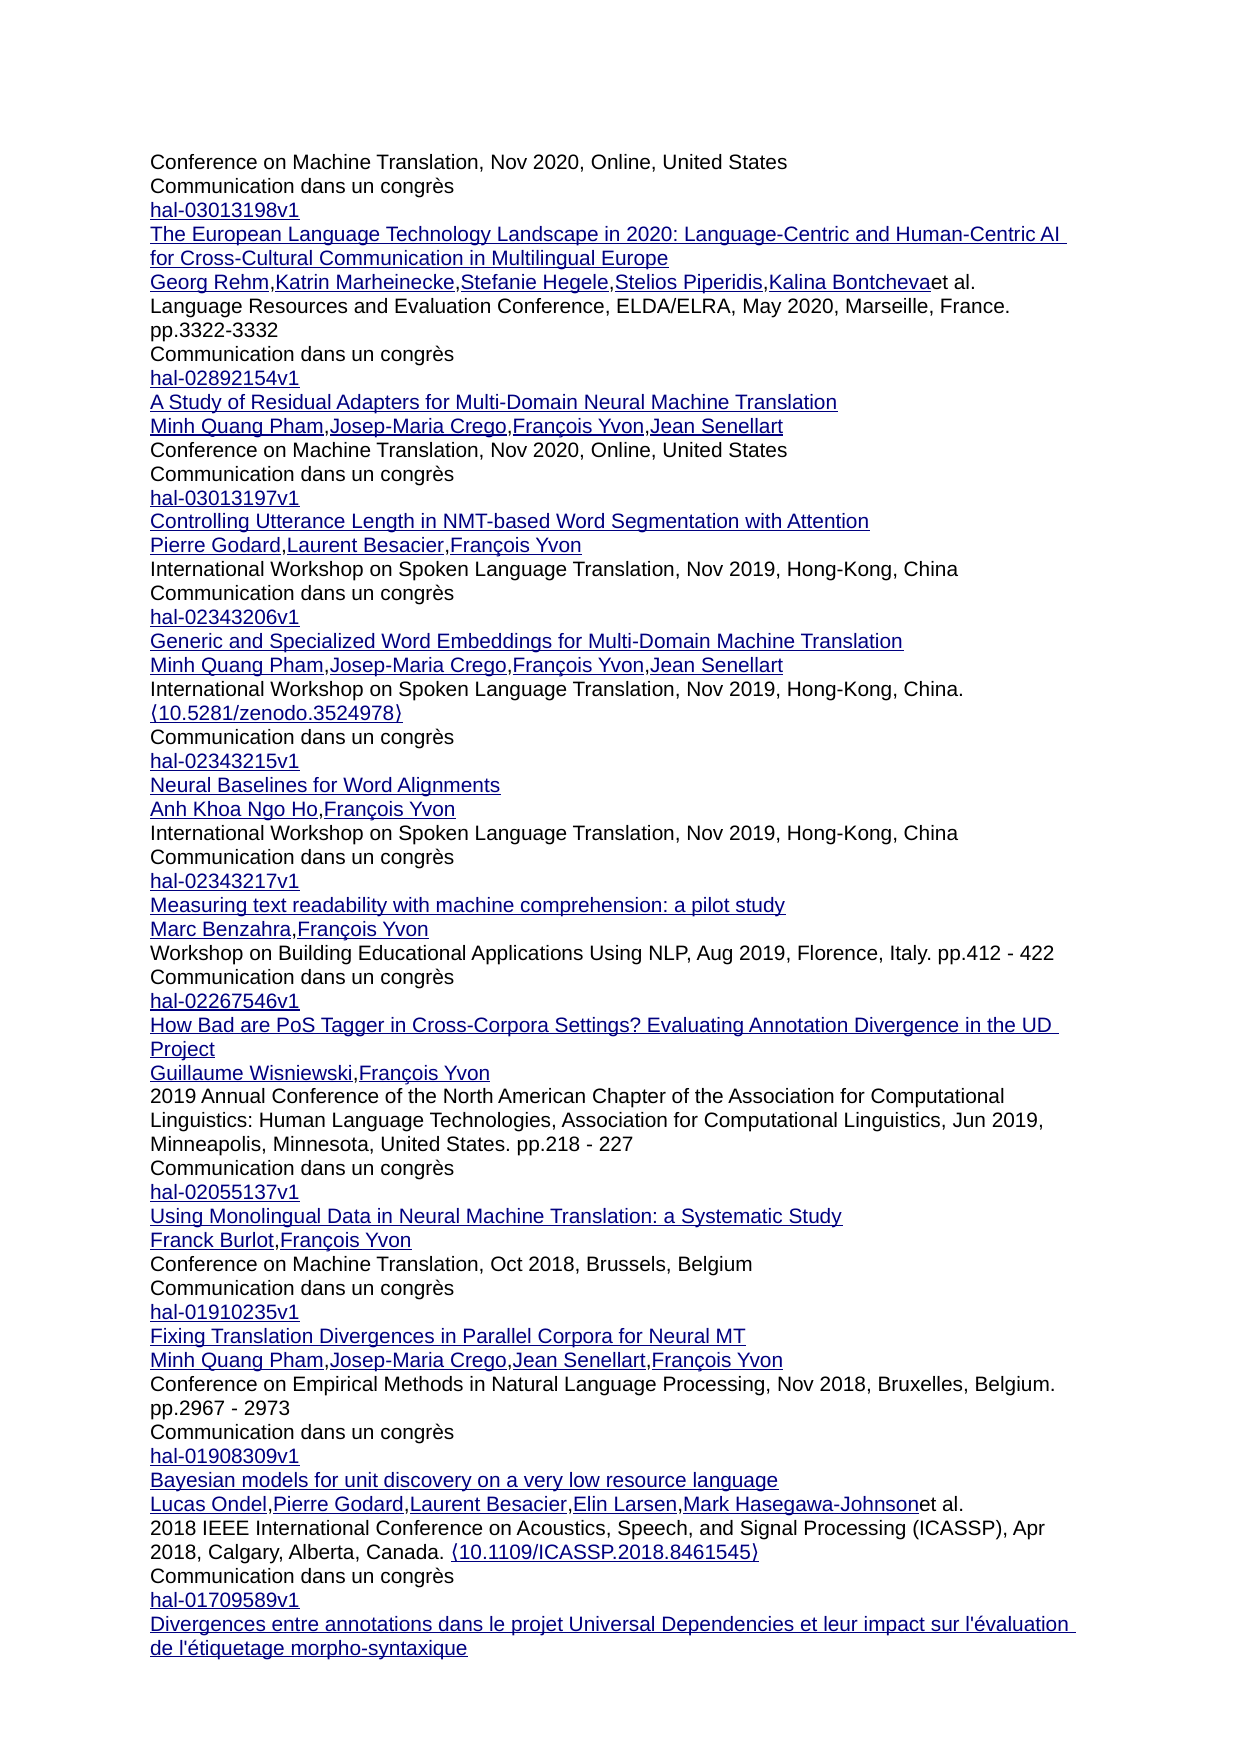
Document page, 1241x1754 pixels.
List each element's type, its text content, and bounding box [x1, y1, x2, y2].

table_cell Conference on Machine Translation, Nov 2020, Online, United States Communication dans un congrès hal-03013198v1 [150, 150, 1090, 222]
table_cell How Bad are PoS Tagger in Cross-Corpora Settings? Evaluating Annotation Divergence in the UD Project Guillaume Wisniewski,François Yvon 2019 Annual Conference of the North American Chapter of the Association for Computational Linguistics: Human Language Technologies, Association for Computational Linguistics, Jun 2019, Minneapolis, Minnesota, United States. pp.218 - 227 Communication dans un congrès hal-02055137v1 [150, 1013, 1090, 1204]
table_cell Fixing Translation Divergences in Parallel Corpora for Neural MT Minh Quang Pham,Josep-Maria Crego,Jean Senellart,François Yvon Conference on Empirical Methods in Natural Language Processing, Nov 2018, Bruxelles, Belgium. pp.2967 - 2973 Communication dans un congrès hal-01908309v1 [150, 1324, 1090, 1468]
table_cell The European Language Technology Landscape in 2020: Language-Centric and Human-Centric AI for Cross-Cultural Communication in Multilingual Europe Georg Rehm,Katrin Marheinecke,Stefanie Hegele,Stelios Piperidis,Kalina Bontchevaet al. Language Resources and Evaluation Conference, ELDA/ELRA, May 2020, Marseille, France. pp.3322-3332 Communication dans un congrès hal-02892154v1 [150, 222, 1090, 389]
table_cell Measuring text readability with machine comprehension: a pilot study Marc Benzahra,François Yvon Workshop on Building Educational Applications Using NLP, Aug 2019, Florence, Italy. pp.412 - 422 Communication dans un congrès hal-02267546v1 [150, 893, 1090, 1012]
table_cell Divergences entre annotations dans le projet Universal Dependencies et leur impact sur l'évaluation de l'étiquetage morpho-syntaxique [150, 1611, 1090, 1659]
table_cell Bayesian models for unit discovery on a very low resource language Lucas Ondel,Pierre Godard,Laurent Besacier,Elin Larsen,Mark Hasegawa-Johnsonet al. 2018 IEEE International Conference on Acoustics, Speech, and Signal Processing (ICASSP), Apr 2018, Calgary, Alberta, Canada. ⟨10.1109/ICASSP.2018.8461545⟩ Communication dans un congrès hal-01709589v1 [150, 1468, 1090, 1611]
table_cell Generic and Specialized Word Embeddings for Multi-Domain Machine Translation Minh Quang Pham,Josep-Maria Crego,François Yvon,Jean Senellart International Workshop on Spoken Language Translation, Nov 2019, Hong-Kong, China. ⟨10.5281/zenodo.3524978⟩ Communication dans un congrès hal-02343215v1 [150, 629, 1090, 773]
table_cell Using Monolingual Data in Neural Machine Translation: a Systematic Study Franck Burlot,François Yvon Conference on Machine Translation, Oct 2018, Brussels, Belgium Communication dans un congrès hal-01910235v1 [150, 1204, 1090, 1324]
table_cell A Study of Residual Adapters for Multi-Domain Neural Machine Translation Minh Quang Pham,Josep-Maria Crego,François Yvon,Jean Senellart Conference on Machine Translation, Nov 2020, Online, United States Communication dans un congrès hal-03013197v1 [150, 390, 1090, 509]
table_cell Controlling Utterance Length in NMT-based Word Segmentation with Attention Pierre Godard,Laurent Besacier,François Yvon International Workshop on Spoken Language Translation, Nov 2019, Hong-Kong, China Communication dans un congrès hal-02343206v1 [150, 509, 1090, 629]
table_cell Neural Baselines for Word Alignments Anh Khoa Ngo Ho,François Yvon International Workshop on Spoken Language Translation, Nov 2019, Hong-Kong, China Communication dans un congrès hal-02343217v1 [150, 773, 1090, 893]
